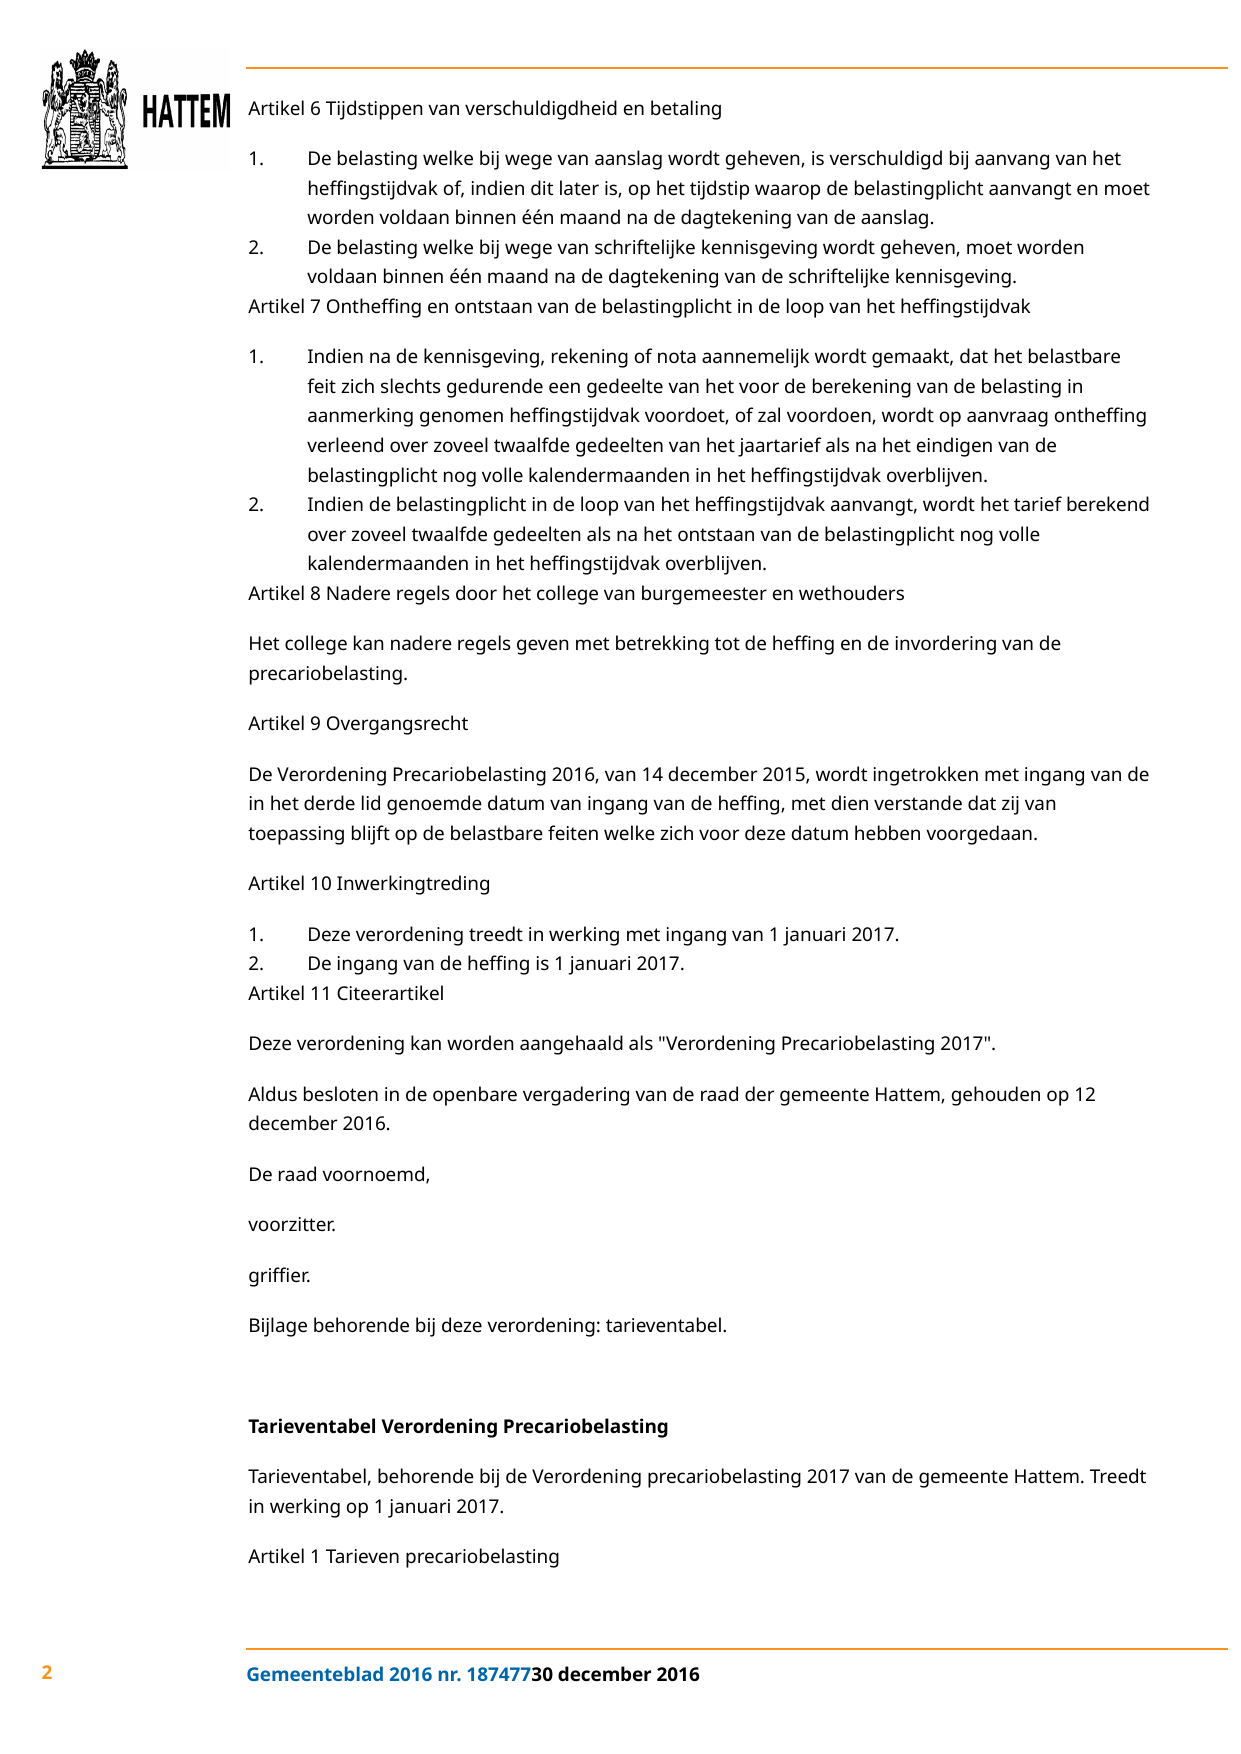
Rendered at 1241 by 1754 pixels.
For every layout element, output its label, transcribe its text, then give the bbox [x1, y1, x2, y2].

text Tarieventabel Verordening Precariobelasting [248, 1413, 1152, 1439]
text Bijlage behorende bij deze verordening: tarieventabel. [248, 1312, 1152, 1338]
text Aldus besloten in de openbare vergadering van de raad der gemeente Hattem, gehouden op 12 december 2016. [248, 1081, 1152, 1136]
text Het college kan nadere regels geven met betrekking tot de heffing en de invordering van de precariobelasting. [248, 631, 1152, 686]
text griffier. [248, 1262, 1152, 1288]
list De ingang van de heffing is 1 januari 2017. [248, 951, 1152, 976]
text Artikel 11 Citeerartikel [248, 980, 1152, 1006]
list De belasting welke bij wege van schriftelijke kennisgeving wordt geheven, moet worden voldaan binnen één maand na de dagtekening van de schriftelijke kennisgeving. [248, 234, 1152, 289]
text Artikel 7 Ontheffing en ontstaan van de belastingplicht in de loop van het heffingstijdvak [248, 293, 1152, 319]
list Indien na de kennisgeving, rekening of nota aannemelijk wordt gemaakt, dat het belastbare feit zich slechts gedurende een gedeelte van het voor de berekening van de belasting in aanmerking genomen heffingstijdvak voordoet, of zal voordoen, wordt op aanvraag ontheffing verleend over zoveel twaalfde gedeelten van het jaartarief als na het eindigen van de belastingplicht nog volle kalendermaanden in het heffingstijdvak overblijven. [248, 343, 1152, 488]
text Artikel 1 Tarieven precariobelasting [248, 1543, 1152, 1569]
text Deze verordening kan worden aangehaald als "Verordening Precariobelasting 2017". [248, 1031, 1152, 1056]
text Tarieventabel, behorende bij de Verordening precariobelasting 2017 van de gemeente Hattem. Treedt in werking op 1 januari 2017. [248, 1463, 1152, 1519]
text Artikel 9 Overgangsrecht [248, 711, 1152, 736]
list Indien de belastingplicht in de loop van het heffingstijdvak aanvangt, wordt het tarief berekend over zoveel twaalfde gedeelten als na het ontstaan van de belastingplicht nog volle kalendermaanden in het heffingstijdvak overblijven. [248, 491, 1152, 576]
text Artikel 8 Nadere regels door het college van burgemeester en wethouders [248, 580, 1152, 606]
text De raad voornoemd, [248, 1161, 1152, 1187]
text voorzitter. [248, 1211, 1152, 1237]
picture [41, 47, 231, 172]
list Deze verordening treedt in werking met ingang van 1 januari 2017. [248, 921, 1152, 947]
list De belasting welke bij wege van aanslag wordt geheven, is verschuldigd bij aanvang van het heffingstijdvak of, indien dit later is, op het tijdstip waarop de belastingplicht aanvangt en moet worden voldaan binnen één maand na de dagtekening van de aanslag. [248, 145, 1152, 230]
text De Verordening Precariobelasting 2016, van 14 december 2015, wordt ingetrokken met ingang van de in het derde lid genoemde datum van ingang van de heffing, met dien verstande dat zij van toepassing blijft op de belastbare feiten welke zich voor deze datum hebben voorgedaan. [248, 761, 1152, 846]
text Artikel 6 Tijdstippen van verschuldigdheid en betaling [248, 95, 1152, 121]
text Artikel 10 Inwerkingtreding [248, 871, 1152, 896]
